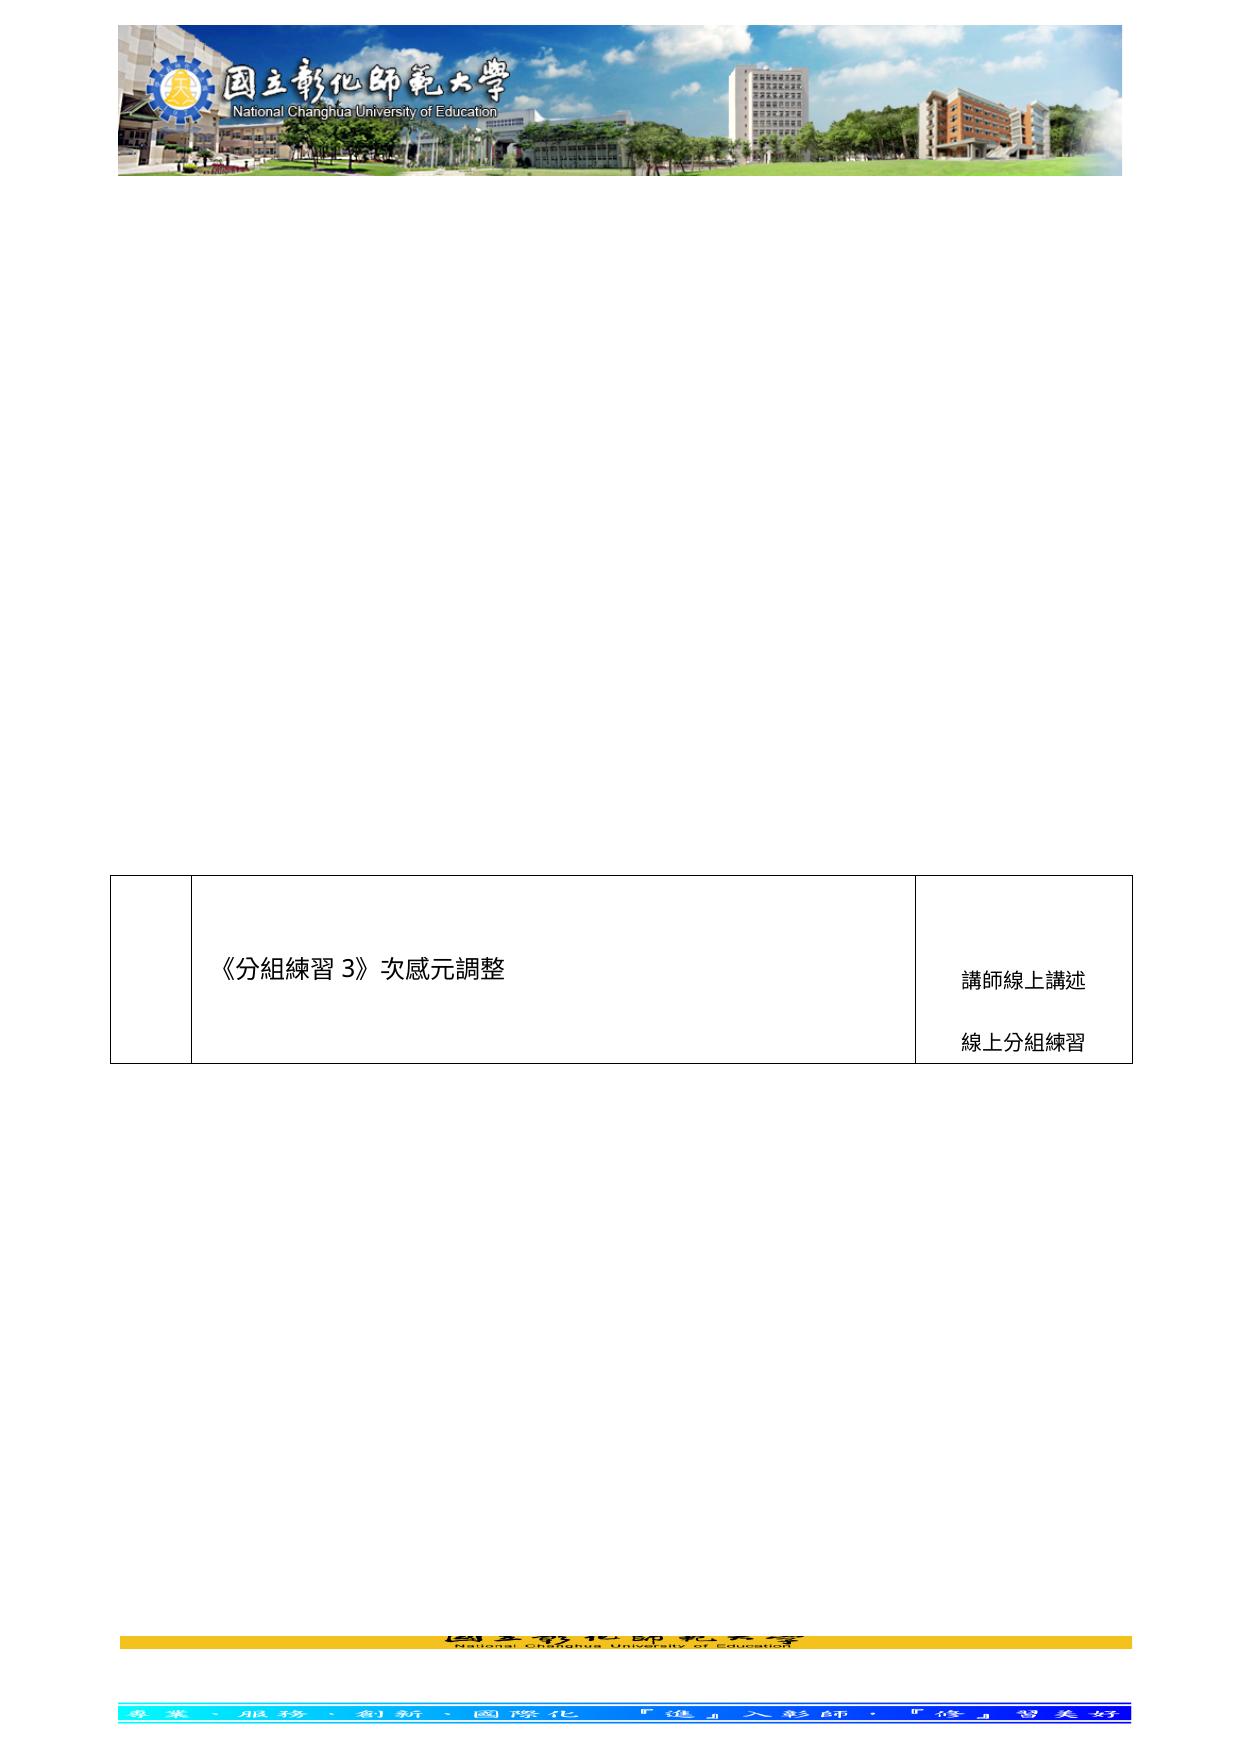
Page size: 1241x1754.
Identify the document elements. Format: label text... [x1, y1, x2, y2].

table_cell [111, 876, 191, 1062]
table_cell 講師線上講述 線上分組練習 [916, 876, 1132, 1062]
table_cell 《分組練習3》次感元調整 運用次感元轉移，覺察個人內在運作，帶來情緒快速轉變。 [192, 876, 915, 1062]
